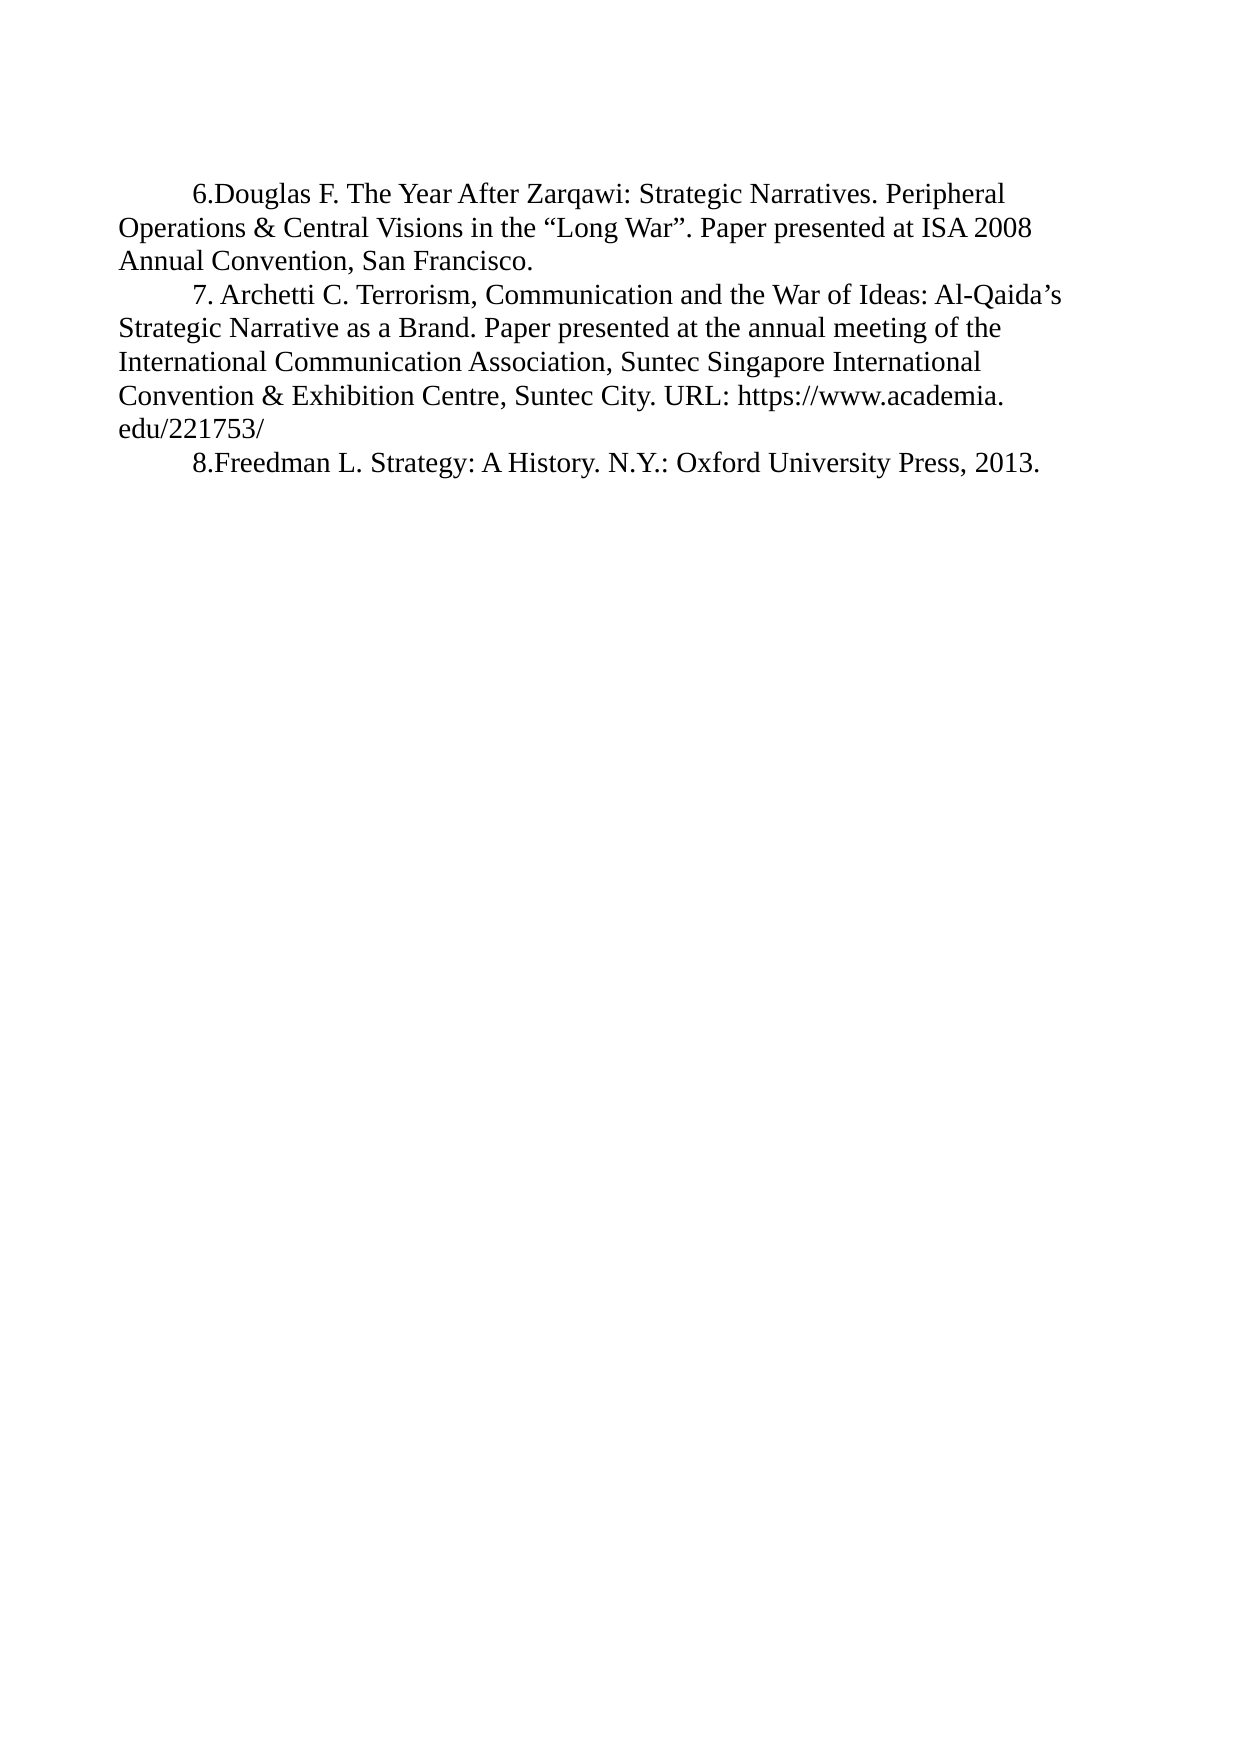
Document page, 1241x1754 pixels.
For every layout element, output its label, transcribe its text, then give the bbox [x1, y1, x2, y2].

text 6.Douglas F. The Year After Zarqawi: Strategic Narratives. Peripheral Operations & Central Visions in the “Long War”. Paper presented at ISA 2008 Annual Convention, San Francisco. [118, 176, 1122, 277]
text 8.Freedman L. Strategy: A History. N.Y.: Oxford University Press, 2013. [118, 445, 1122, 478]
text 7. Archetti C. Terrorism, Communication and the War of Ideas: Al-Qaida’s Strategic Narrative as a Brand. Paper presented at the annual meeting of the International Communication Association, Suntec Singapore International Convention & Exhibition Centre, Suntec City. URL: https://www.academia. edu/221753/ [118, 277, 1122, 445]
